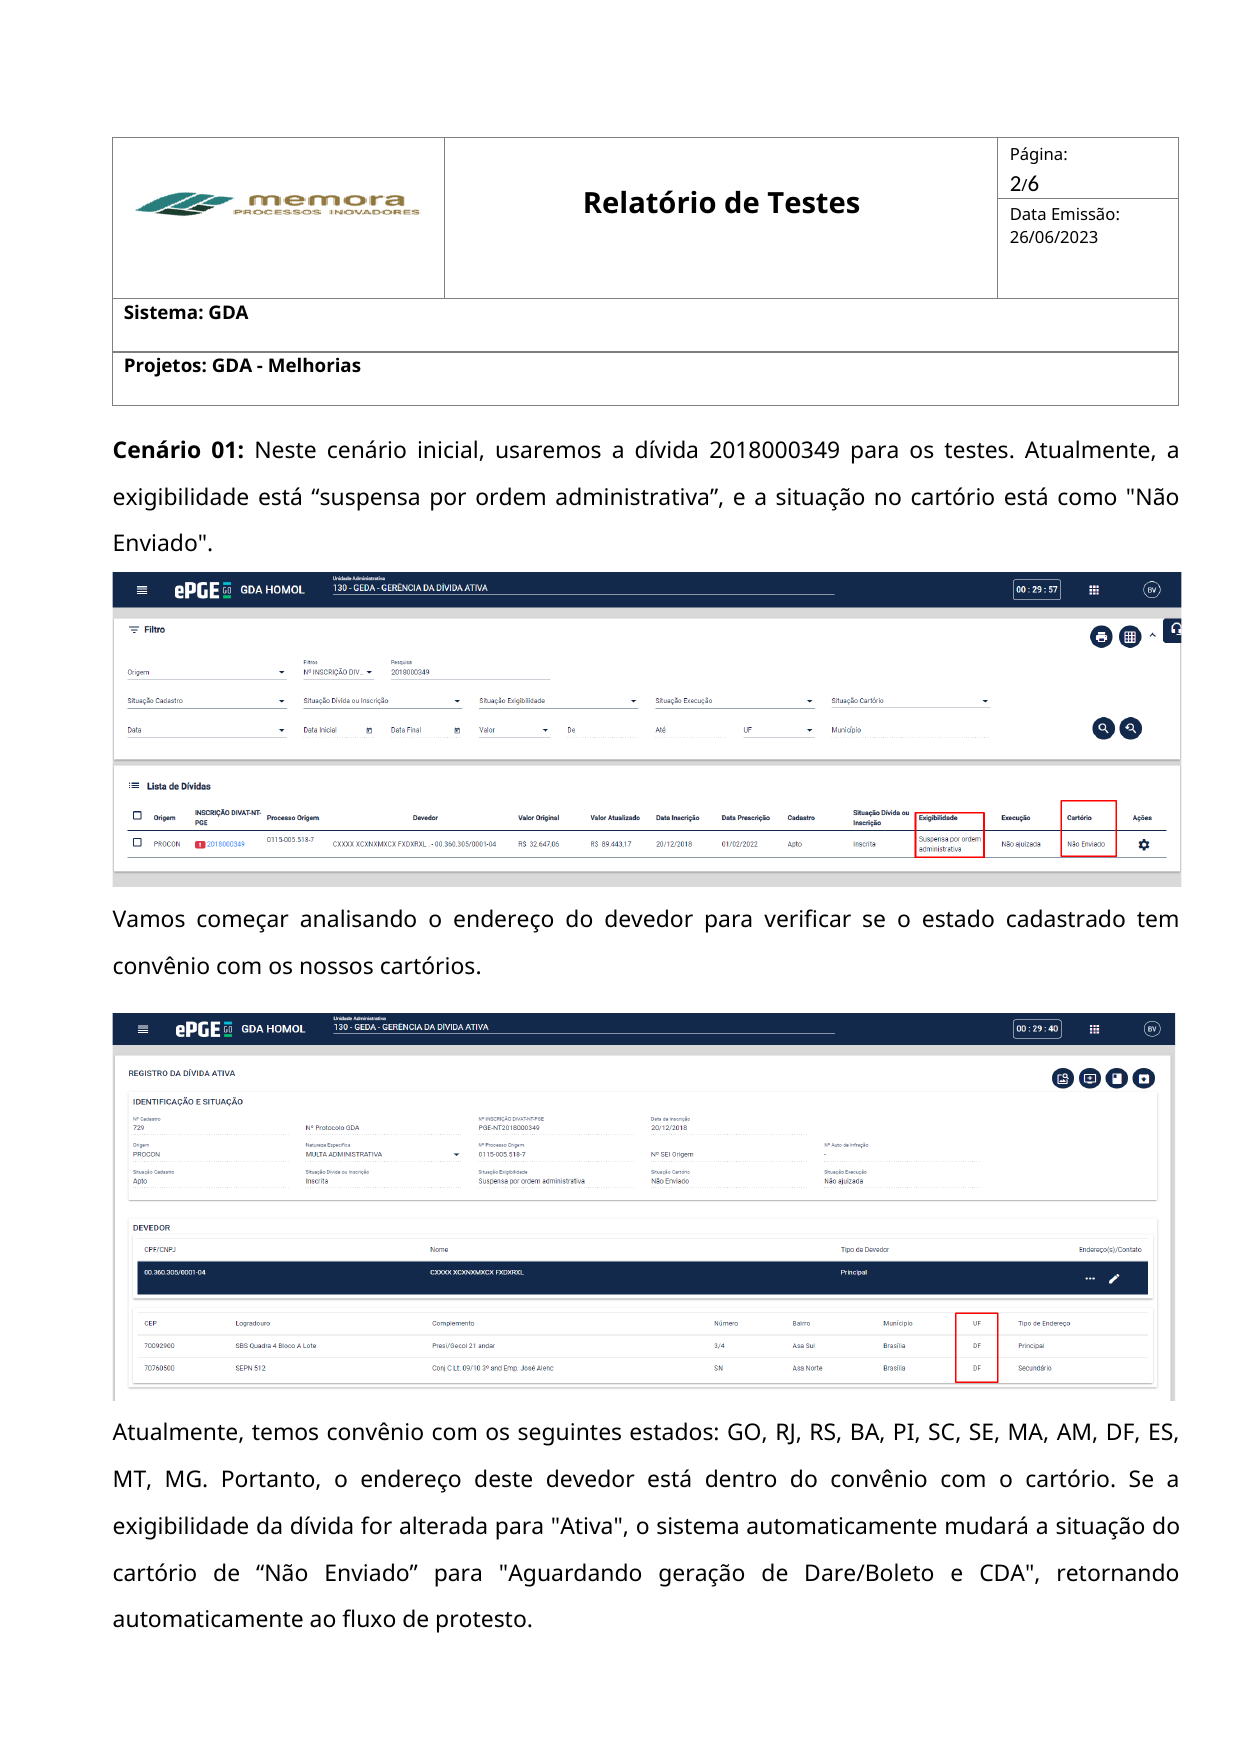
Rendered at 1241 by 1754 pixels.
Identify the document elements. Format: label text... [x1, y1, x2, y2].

text Atualmente, temos convênio com os seguintes estados: GO, RJ, RS, BA, PI, SC, SE, MA, AM, DF, ES, MT, MG. Portanto, o endereço deste devedor está dentro do convênio com o cartório. Se a exigibilidade da dívida for alterada para "Ativa", o sistema automaticamente mudará a situação do cartório de “Não Enviado” para "Aguardando geração de Dare/Boleto e CDA", retornando automaticamente ao fluxo de protesto. [112, 1013, 1181, 1634]
text Vamos começar analisando o endereço do devedor para verificar se o estado cadastrado tem convênio com os nossos cartórios. [112, 887, 1181, 981]
text Cenário 01: Neste cenário inicial, usaremos a dívida 2018000349 para os testes. Atualmente, a exigibilidade está “suspensa por ordem administrativa”, e a situação no cartório está como "Não Enviado". [112, 433, 1181, 572]
